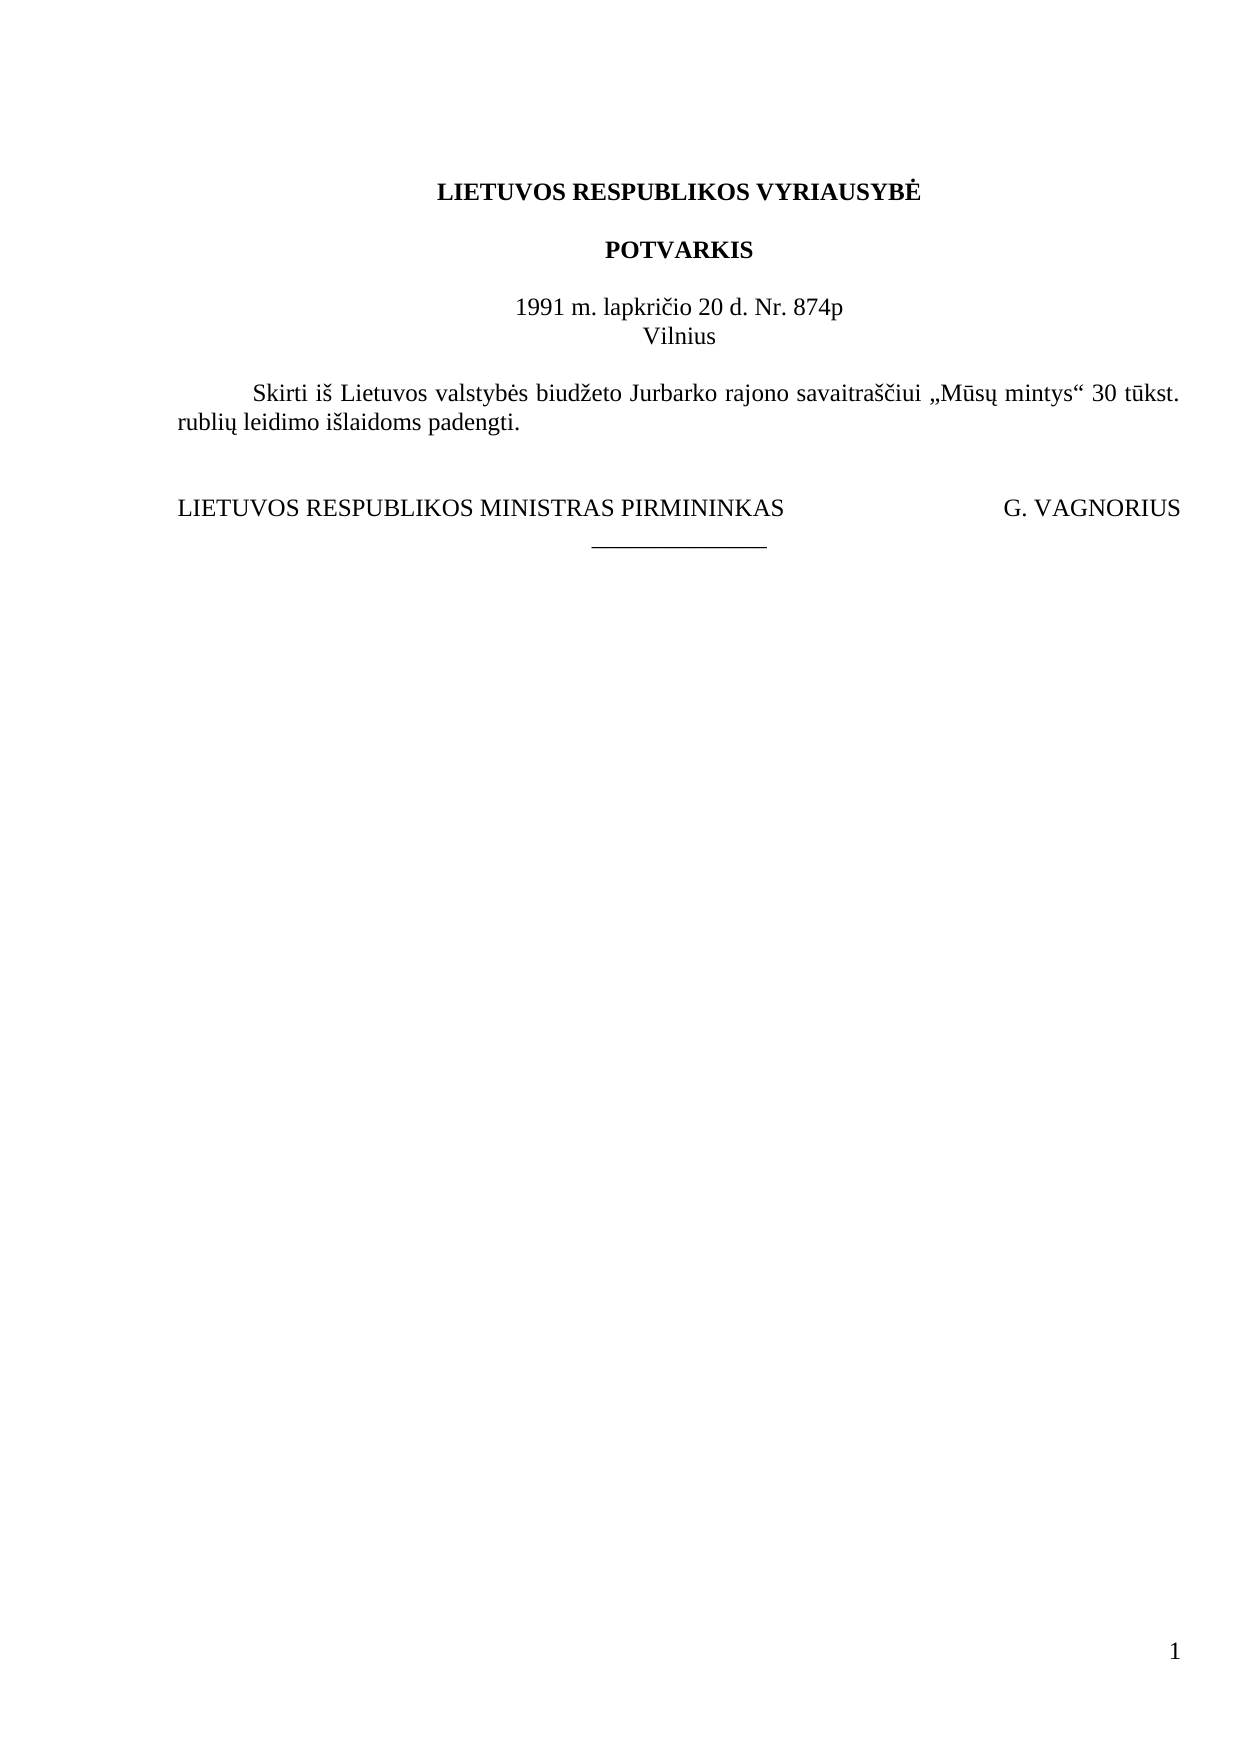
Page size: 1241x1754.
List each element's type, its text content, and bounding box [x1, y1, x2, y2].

text Skirti iš Lietuvos valstybės biudžeto Jurbarko rajono savaitraščiui „Mūsų mintys“ 30 tūkst. rublių leidimo išlaidoms padengti. [177, 378, 1181, 436]
text LIETUVOS RESPUBLIKOS VYRIAUSYBĖ [177, 177, 1181, 206]
text LIETUVOS RESPUBLIKOS MINISTRAS PIRMININKAS G. VAGNORIUS [177, 493, 1181, 522]
text POTVARKIS [177, 235, 1181, 263]
text 1991 m. lapkričio 20 d. Nr. 874p [177, 292, 1181, 321]
text Vilnius [177, 321, 1181, 350]
text ______________ [177, 522, 1181, 551]
